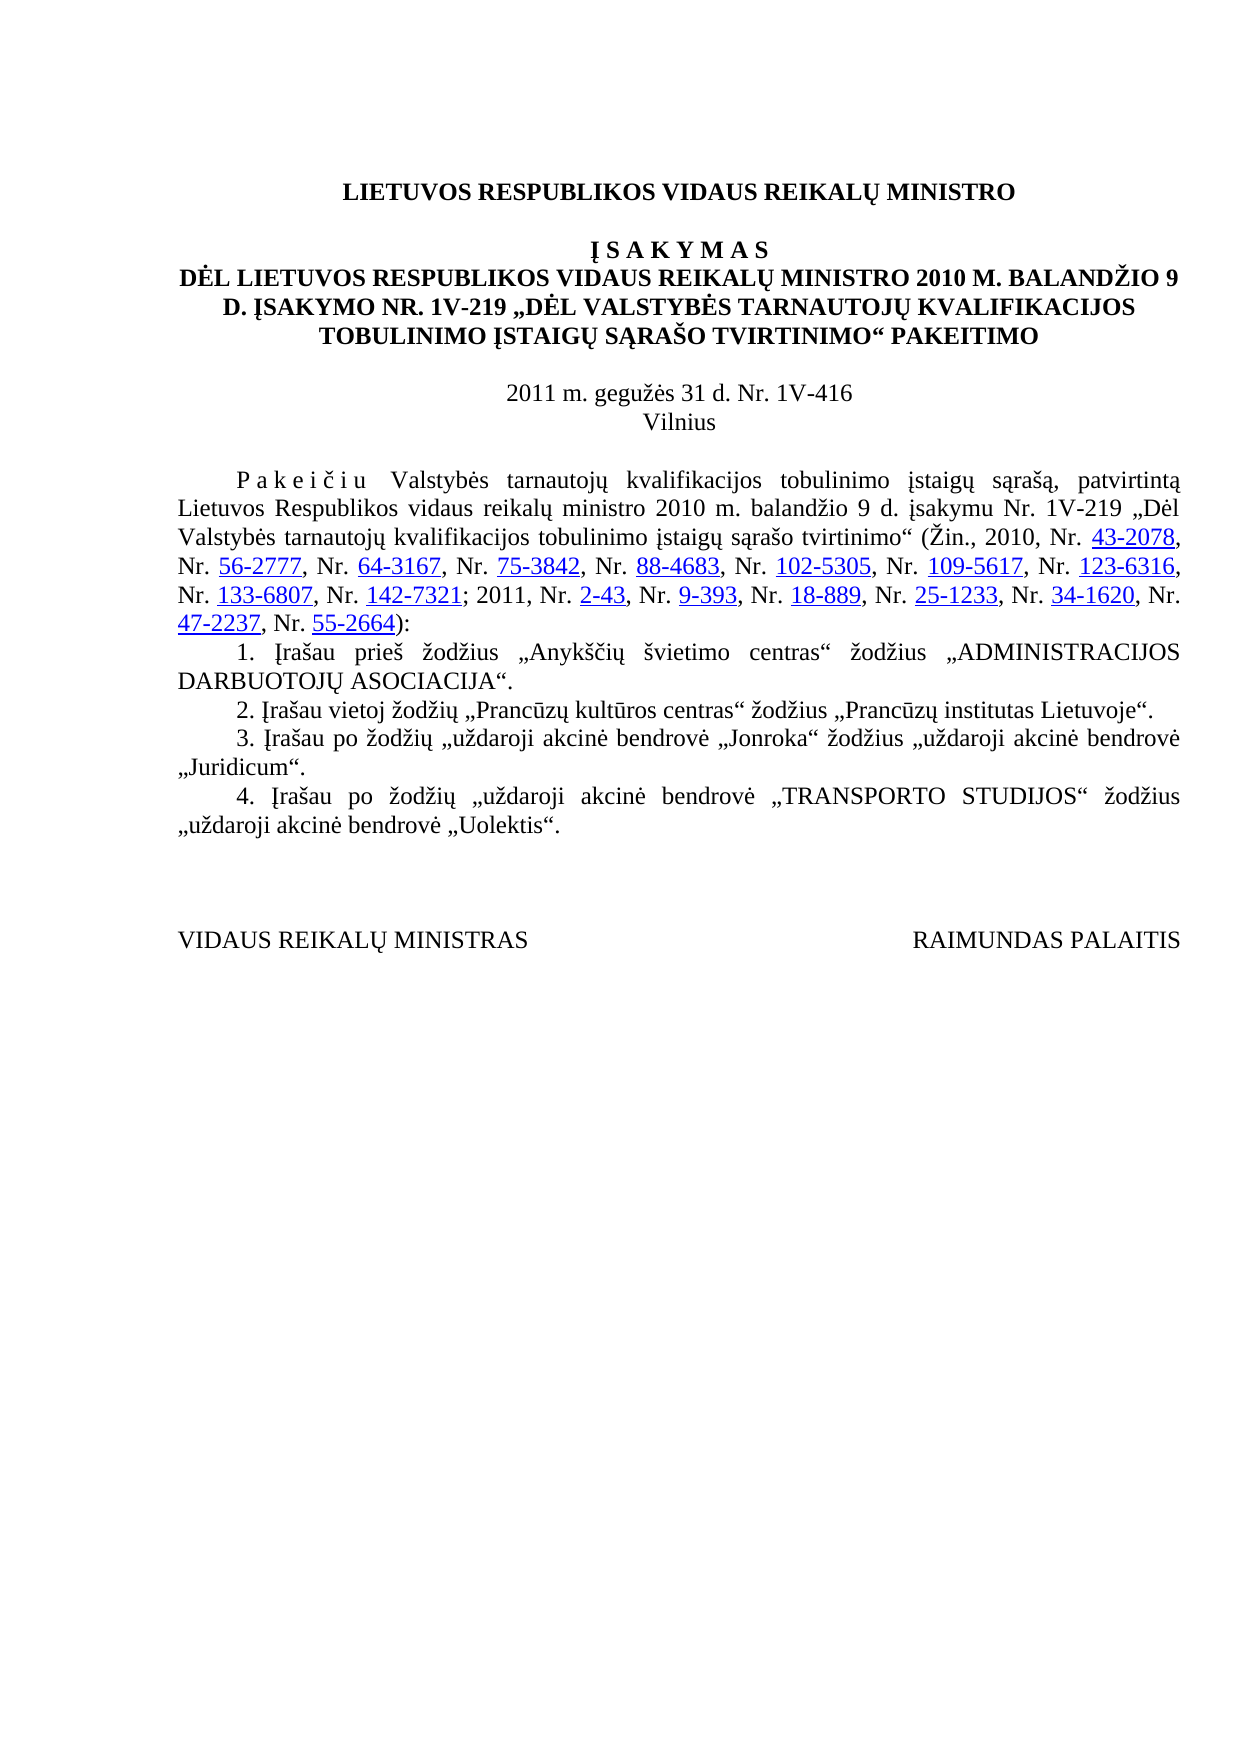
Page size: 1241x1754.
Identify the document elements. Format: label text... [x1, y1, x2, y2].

text LIETUVOS RESPUBLIKOS VIDAUS REIKALŲ MINISTRO [177, 177, 1181, 206]
text Vilnius [177, 407, 1181, 436]
text 2011 m. gegužės 31 d. Nr. 1V-416 [177, 378, 1181, 407]
text ĮSAKYMAS [177, 235, 1181, 263]
text DĖL LIETUVOS RESPUBLIKOS vidaus reikalų ministro 2010 m. BALANDŽIO 9 d. įsakymo Nr. 1v-219 „dėl VALSTYBĖS TARNAUTOJŲ KVALIFIKACIJOS TOBULINIMO ĮSTAIGŲ SĄRAŠO TVIRTINIMO“ paKEITIMO [177, 263, 1181, 350]
text Pakeičiu Valstybės tarnautojų kvalifikacijos tobulinimo įstaigų sąrašą, patvirtintą Lietuvos Respublikos vidaus reikalų ministro 2010 m. balandžio 9 d. įsakymu Nr. 1V-219 „Dėl Valstybės tarnautojų kvalifikacijos tobulinimo įstaigų sąrašo tvirtinimo“ (Žin., 2010, Nr. 43-2078, Nr. 56-2777, Nr. 64-3167, Nr. 75-3842, Nr. 88-4683, Nr. 102-5305, Nr. 109-5617, Nr. 123-6316, Nr. 133-6807, Nr. 142-7321; 2011, Nr. 2-43, Nr. 9-393, Nr. 18-889, Nr. 25-1233, Nr. 34-1620, Nr. 47-2237, Nr. 55-2664): [177, 465, 1181, 637]
text 1. Įrašau prieš žodžius „Anykščių švietimo centras“ žodžius „ADMINISTRACIJOS DARBUOTOJŲ ASOCIACIJA“. [177, 637, 1181, 695]
text Vidaus reikalų ministras Raimundas Palaitis [177, 925, 1181, 953]
text 4. Įrašau po žodžių „uždaroji akcinė bendrovė „TRANSPORTO STUDIJOS“ žodžius „uždaroji akcinė bendrovė „Uolektis“. [177, 781, 1181, 838]
text 3. Įrašau po žodžių „uždaroji akcinė bendrovė „Jonroka“ žodžius „uždaroji akcinė bendrovė „Juridicum“. [177, 723, 1181, 781]
text 2. Įrašau vietoj žodžių „Prancūzų kultūros centras“ žodžius „Prancūzų institutas Lietuvoje“. [177, 695, 1181, 723]
